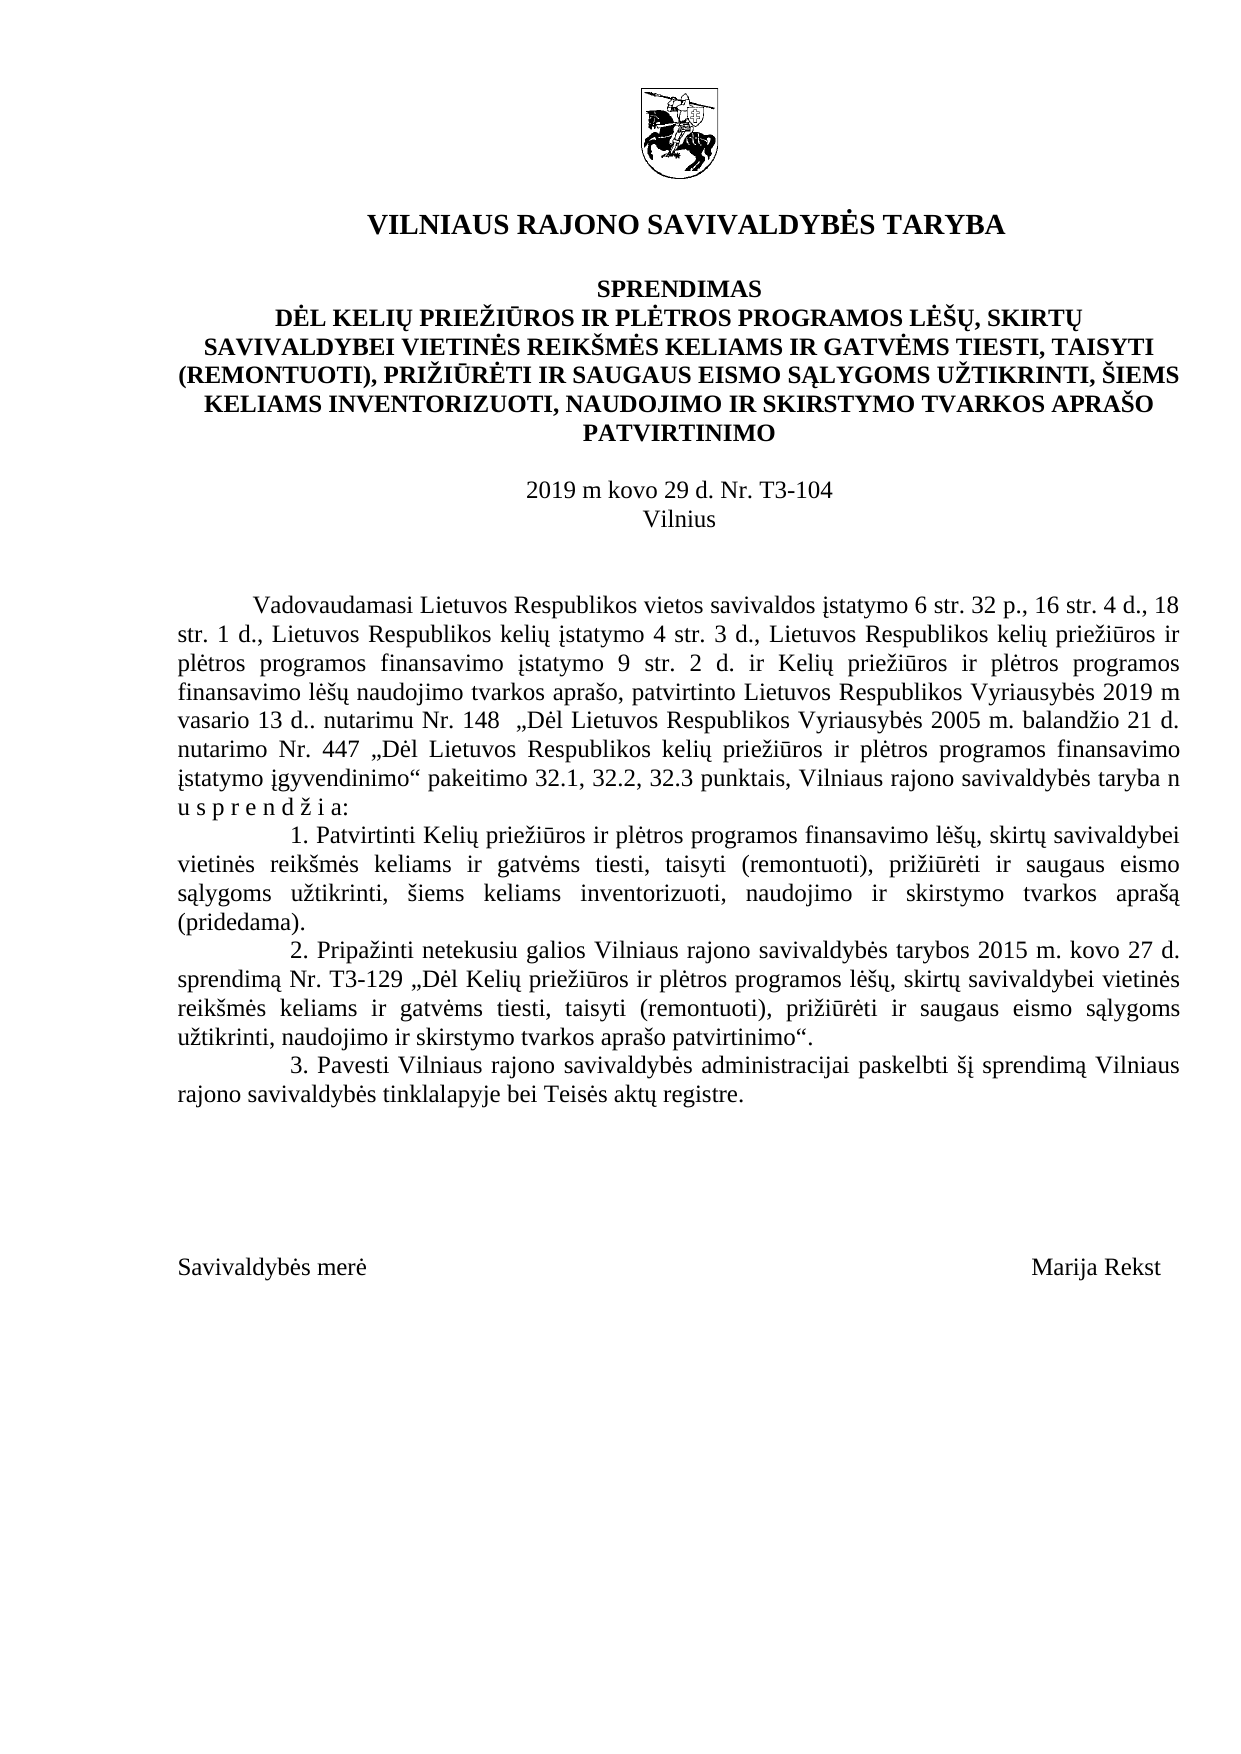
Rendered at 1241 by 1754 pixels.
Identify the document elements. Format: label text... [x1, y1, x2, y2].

text 3. Pavesti Vilniaus rajono savivaldybės administracijai paskelbti šį sprendimą Vilniaus rajono savivaldybės tinklalapyje bei Teisės aktų registre. [177, 1051, 1181, 1108]
text Vadovaudamasi Lietuvos Respublikos vietos savivaldos įstatymo 6 str. 32 p., 16 str. 4 d., 18 str. 1 d., Lietuvos Respublikos kelių įstatymo 4 str. 3 d., Lietuvos Respublikos kelių priežiūros ir plėtros programos finansavimo įstatymo 9 str. 2 d. ir Kelių priežiūros ir plėtros programos finansavimo lėšų naudojimo tvarkos aprašo, patvirtinto Lietuvos Respublikos Vyriausybės 2019 m vasario 13 d.. nutarimu Nr. 148 „Dėl Lietuvos Respublikos Vyriausybės 2005 m. balandžio 21 d. nutarimo Nr. 447 „Dėl Lietuvos Respublikos kelių priežiūros ir plėtros programos finansavimo įstatymo įgyvendinimo“ pakeitimo 32.1, 32.2, 32.3 punktais, Vilniaus rajono savivaldybės taryba n u s p r e n d ž i a: [177, 591, 1181, 821]
text Vilnius [177, 504, 1181, 533]
text 2. Pripažinti netekusiu galios Vilniaus rajono savivaldybės tarybos 2015 m. kovo 27 d. sprendimą Nr. T3-129 „Dėl Kelių priežiūros ir plėtros programos lėšų, skirtų savivaldybei vietinės reikšmės keliams ir gatvėms tiesti, taisyti (remontuoti), prižiūrėti ir saugaus eismo sąlygoms užtikrinti, naudojimo ir skirstymo tvarkos aprašo patvirtinimo“. [177, 936, 1181, 1051]
text 2019 m kovo 29 d. Nr. T3-104 [177, 476, 1181, 504]
text 1. Patvirtinti Kelių priežiūros ir plėtros programos finansavimo lėšų, skirtų savivaldybei vietinės reikšmės keliams ir gatvėms tiesti, taisyti (remontuoti), prižiūrėti ir saugaus eismo sąlygoms užtikrinti, šiems keliams inventorizuoti, naudojimo ir skirstymo tvarkos aprašą (pridedama). [177, 821, 1181, 936]
text DĖL KELIŲ PRIEŽIŪROS IR PLĖTROS PROGRAMOS LĖŠŲ, SKIRTŲ SAVIVALDYBEI VIETINĖS REIKŠMĖS KELIAMS IR GATVĖMS TIESTI, TAISYTI (REMONTUOTI), PRIŽIŪRĖTI IR SAUGAUS EISMO SĄLYGOMS UŽTIKRINTI, ŠIEMS KELIAMS INVENTORIZUOTI, NAUDOJIMO IR SKIRSTYMO TVARKOS APRAŠO PATVIRTINIMO [177, 303, 1181, 447]
text Savivaldybės merė Marija Rekst [177, 1252, 1181, 1281]
subtitle SPRENDIMAS [177, 274, 1181, 303]
text VILNIAUS RAJONO SAVIVALDYBĖS TARYBA [192, 207, 1181, 241]
